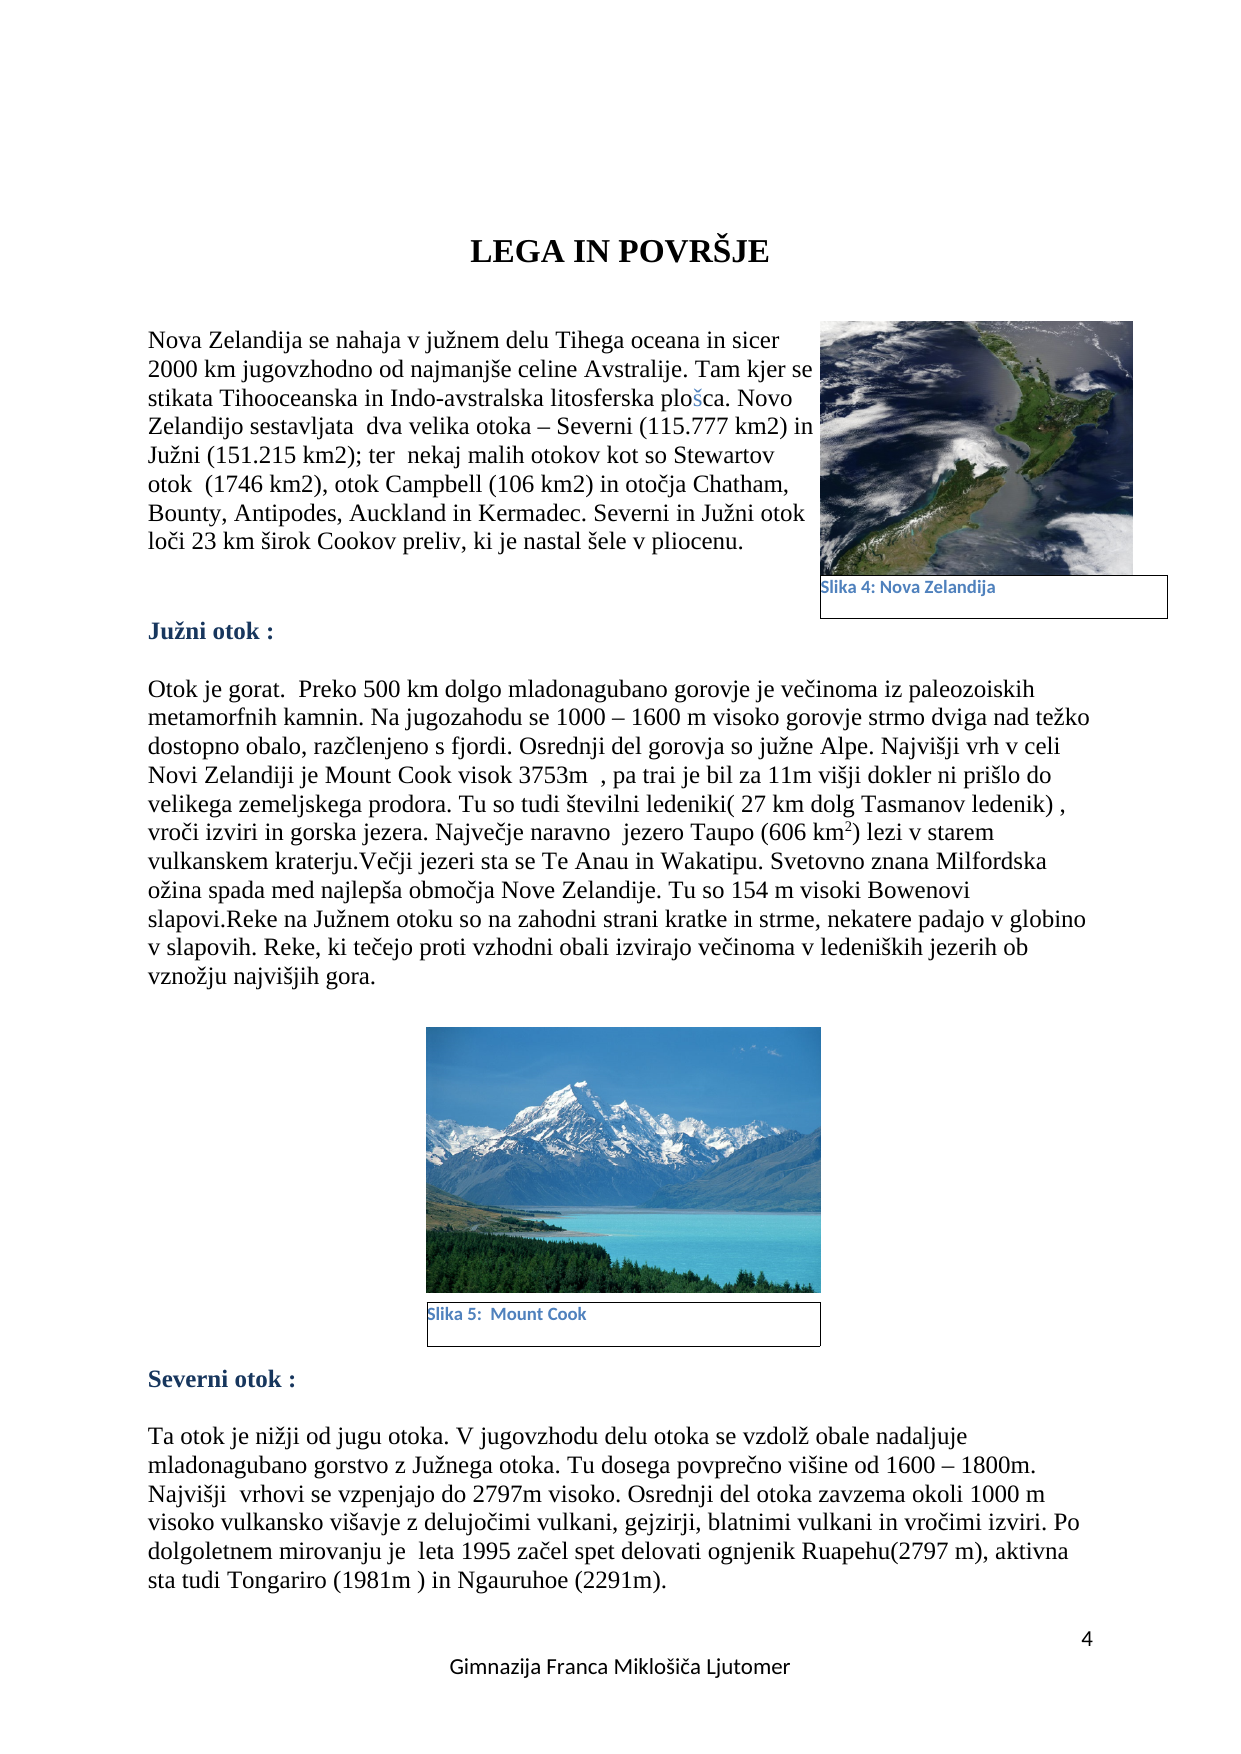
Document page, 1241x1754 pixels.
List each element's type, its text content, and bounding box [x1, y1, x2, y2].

text Slika 5: Mount Cook [428, 1303, 820, 1325]
subtitle LEGA IN POVRŠJE [148, 232, 1093, 270]
text Otok je gorat. Preko 500 km dolgo mladonagubano gorovje je večinoma iz paleozoiskih metamorfnih kamnin. Na jugozahodu se 1000 – 1600 m visoko gorovje strmo dviga nad težko dostopno obalo, razčlenjeno s fjordi. Osrednji del gorovja so južne Alpe. Najvišji vrh v celi Novi Zelandiji je Mount Cook visok 3753m , pa trai je bil za 11m višji dokler ni prišlo do velikega zemeljskega prodora. Tu so tudi številni ledeniki( 27 km dolg Tasmanov ledenik) , vroči izviri in gorska jezera. Največje naravno jezero Taupo (606 km2) lezi v starem vulkanskem kraterju.Večji jezeri sta se Te Anau in Wakatipu. Svetovno znana Milfordska ožina spada med najlepša območja Nove Zelandije. Tu so 154 m visoki Bowenovi slapovi.Reke na Južnem otoku so na zahodni strani kratke in strme, nekatere padajo v globino v slapovih. Reke, ki tečejo proti vzhodni obali izvirajo večinoma v ledeniških jezerih ob vznožju najvišjih gora. [148, 674, 1093, 990]
picture [426, 1027, 821, 1293]
text Slika 4: Nova Zelandija [821, 576, 1167, 598]
picture [820, 321, 1133, 575]
text Severni otok : [148, 1364, 1093, 1392]
text Nova Zelandija se nahaja v južnem delu Tihega oceana in sicer 2000 km jugovzhodno od najmanjše celine Avstralije. Tam kjer se stikata Tihooceanska in Indo-avstralska litosferska plošca. Novo Zelandijo sestavljata dva velika otoka – Severni (115.777 km2) in Južni (151.215 km2); ter nekaj malih otokov kot so Stewartov otok (1746 km2), otok Campbell (106 km2) in otočja Chatham, Bounty, Antipodes, Auckland in Kermadec. Severni in Južni otok loči 23 km širok Cookov preliv, ki je nastal šele v pliocenu. [148, 325, 820, 555]
text Ta otok je nižji od jugu otoka. V jugovzhodu delu otoka se vzdolž obale nadaljuje mladonagubano gorstvo z Južnega otoka. Tu dosega povprečno višine od 1600 – 1800m. Najvišji vrhovi se vzpenjajo do 2797m visoko. Osrednji del otoka zavzema okoli 1000 m visoko vulkansko višavje z delujočimi vulkani, gejzirji, blatnimi vulkani in vročimi izviri. Po dolgoletnem mirovanju je leta 1995 začel spet delovati ognjenik Ruapehu(2797 m), aktivna sta tudi Tongariro (1981m ) in Ngauruhoe (2291m). [148, 1421, 1093, 1594]
text Južni otok : [148, 616, 1093, 645]
